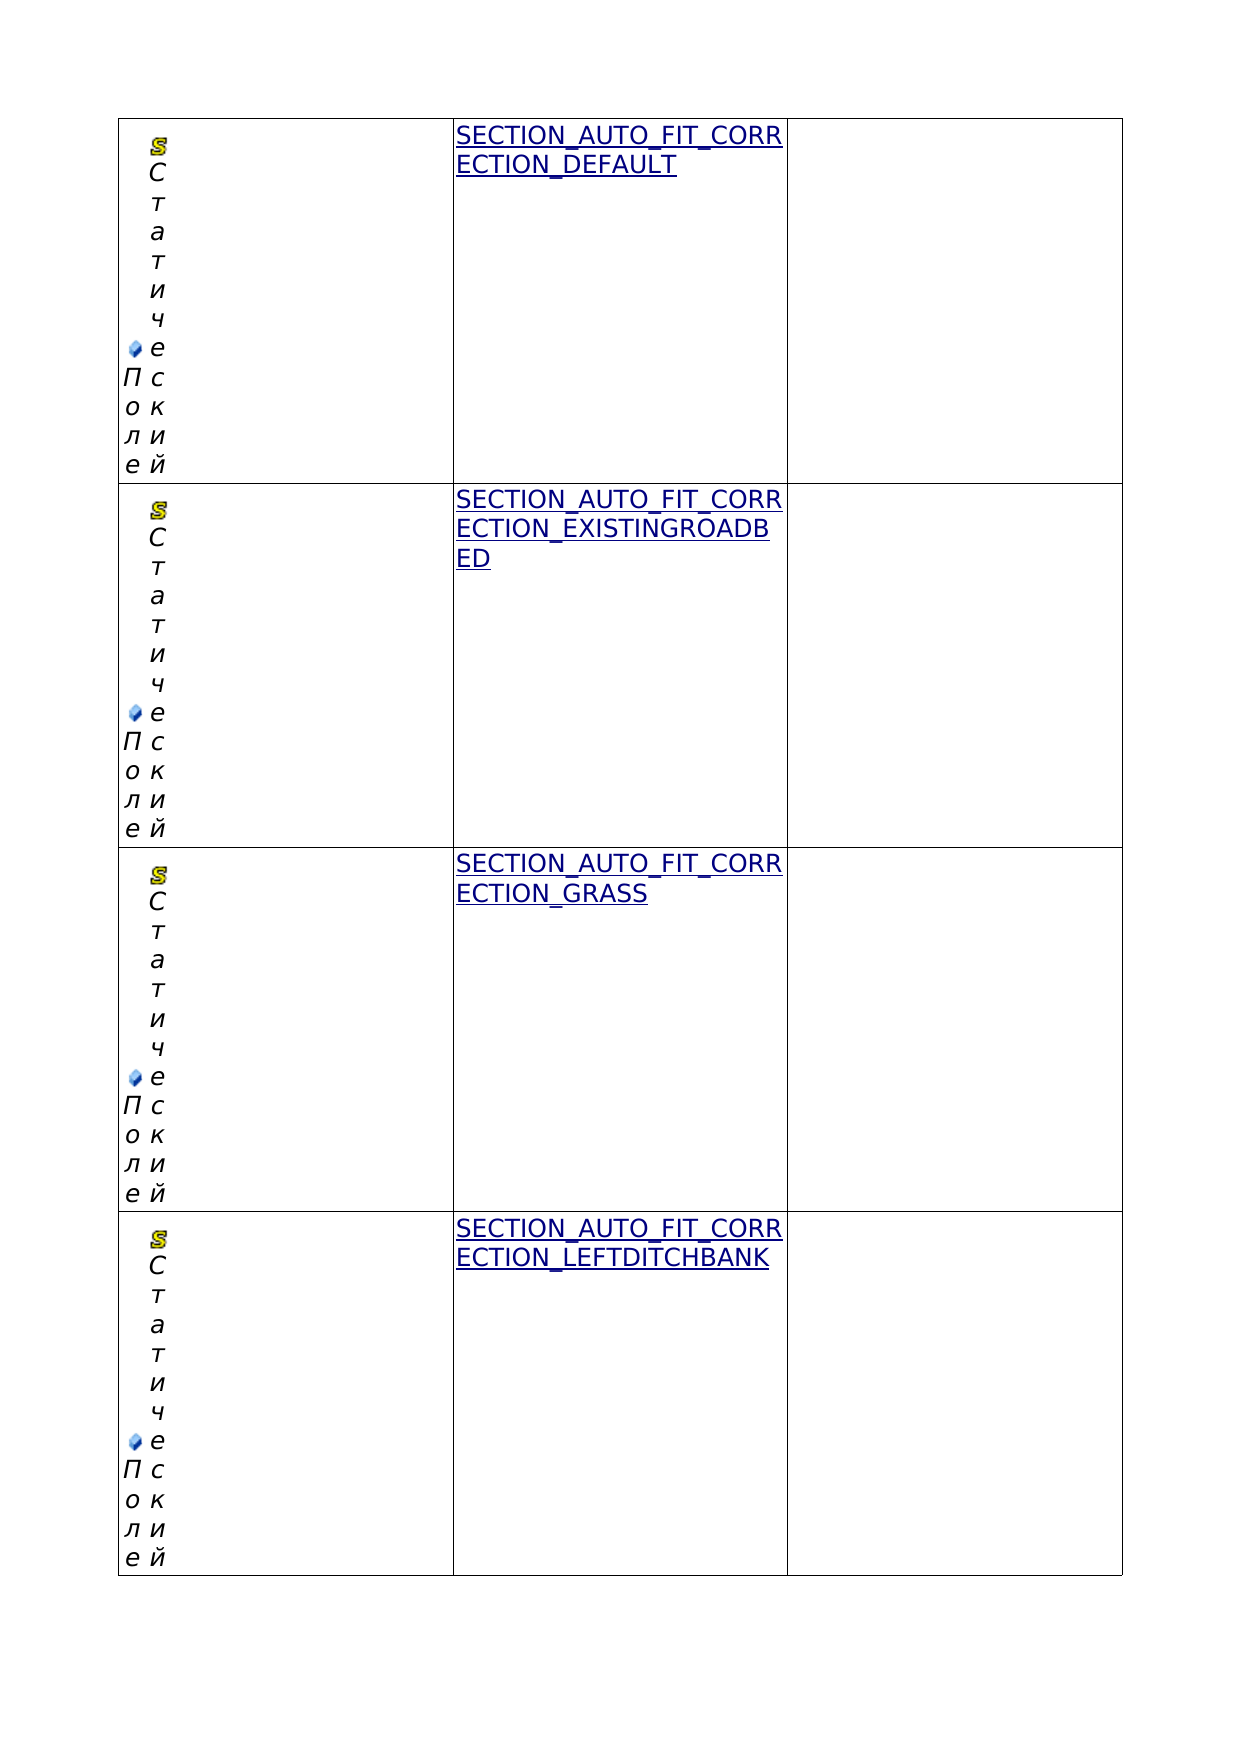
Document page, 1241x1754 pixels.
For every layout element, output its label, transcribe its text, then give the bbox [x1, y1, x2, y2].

picture [146, 1226, 172, 1252]
picture [121, 337, 146, 363]
table_cell [119, 1212, 453, 1575]
table_cell SECTION_AUTO_FIT_CORRECTION_LEFTDITCHBANK [454, 1212, 787, 1575]
table_cell [788, 119, 1122, 482]
table_cell [788, 848, 1122, 1211]
picture [146, 133, 172, 159]
table_cell SECTION_AUTO_FIT_CORRECTION_DEFAULT [454, 119, 787, 482]
table_cell [119, 848, 453, 1211]
picture [121, 1430, 146, 1456]
picture [121, 702, 146, 727]
picture [121, 1066, 146, 1092]
picture [146, 497, 172, 523]
table_cell SECTION_AUTO_FIT_CORRECTION_EXISTINGROADBED [454, 484, 787, 847]
table_cell SECTION_AUTO_FIT_CORRECTION_GRASS [454, 848, 787, 1211]
picture [146, 862, 172, 888]
table_cell [788, 484, 1122, 847]
table_cell [788, 1212, 1122, 1575]
table_cell [119, 119, 453, 482]
table_cell [119, 484, 453, 847]
